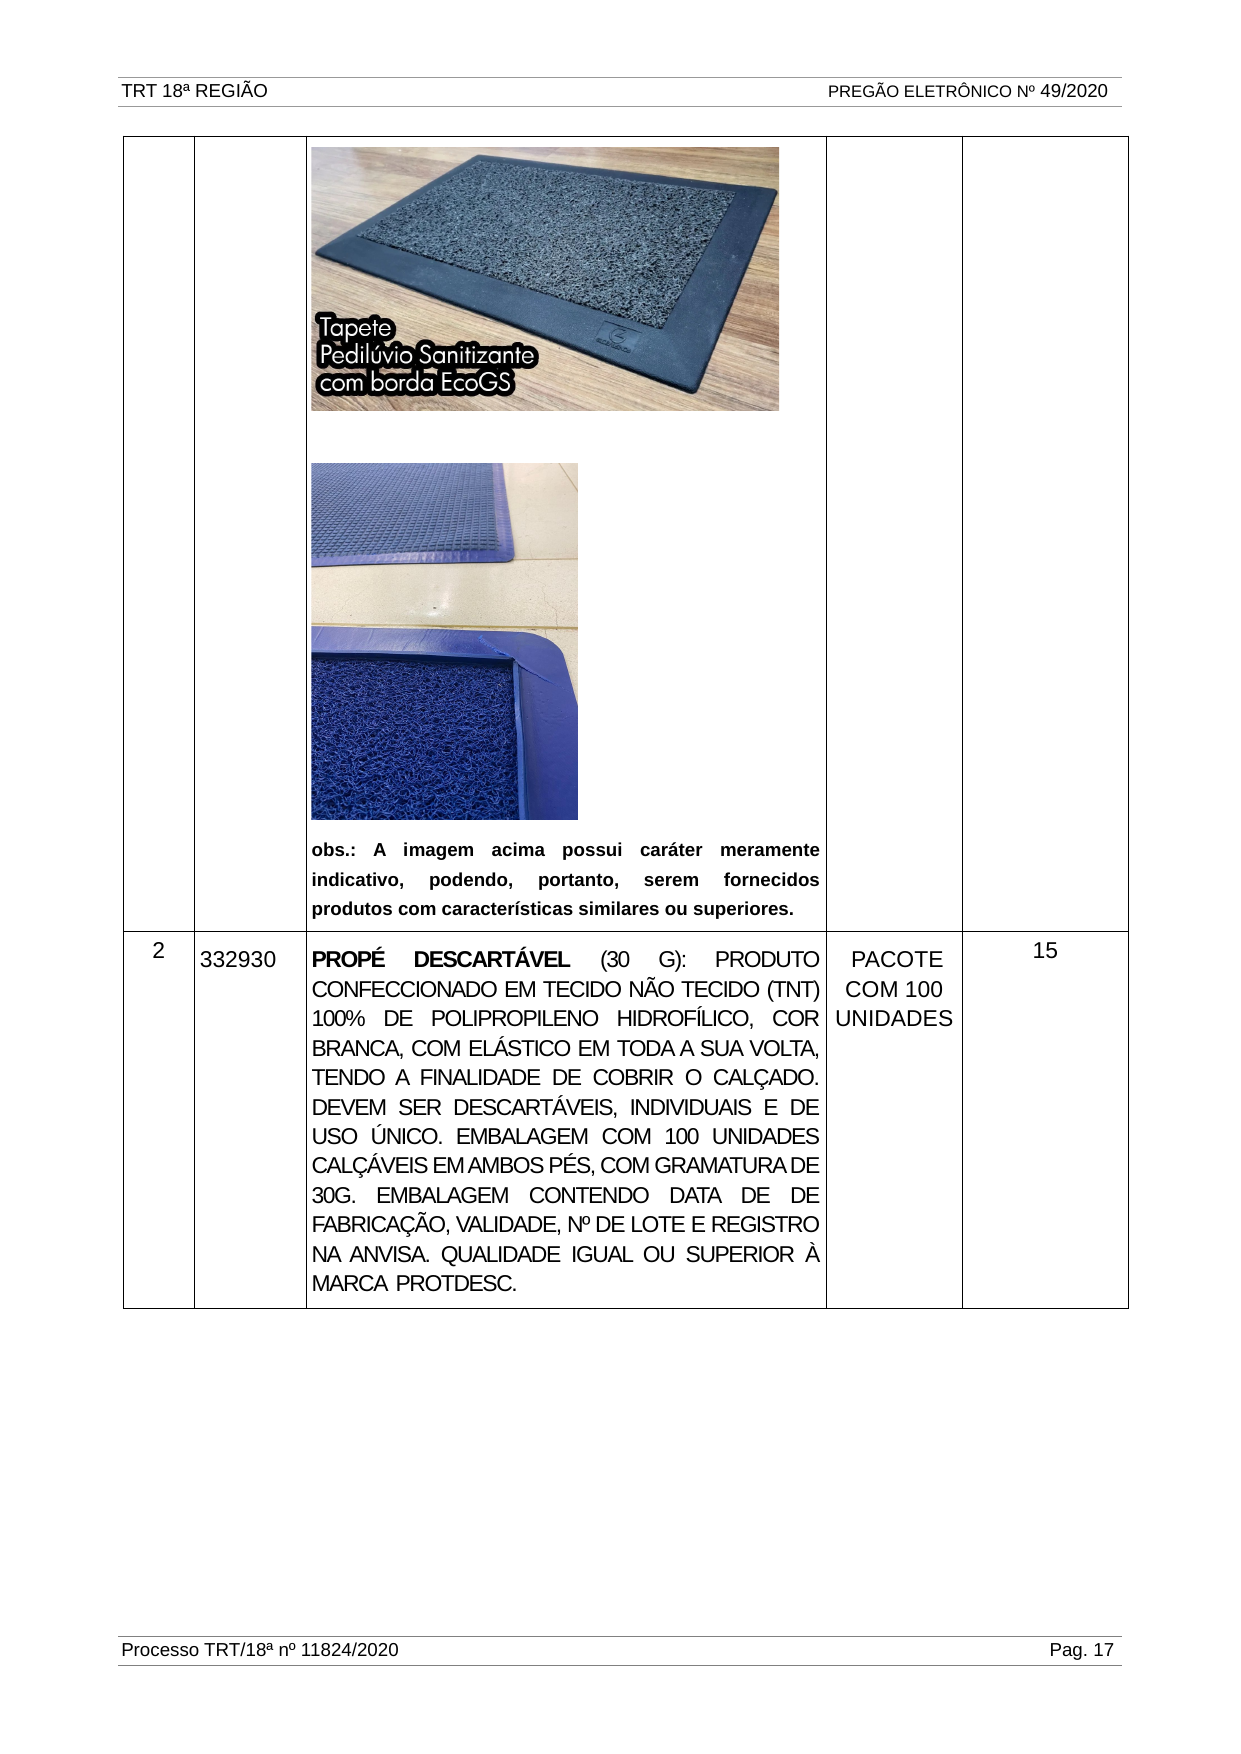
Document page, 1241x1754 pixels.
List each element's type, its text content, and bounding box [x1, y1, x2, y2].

table_cell [124, 137, 194, 931]
table_cell PACOTE COM 100 UNIDADES [827, 932, 962, 1308]
picture [311, 463, 578, 820]
table_cell [963, 137, 1128, 931]
table_cell obs.: A imagem acima possui caráter meramente indicativo, podendo, portanto, serem fornecidos produtos com características similares ou superiores. [307, 137, 826, 931]
table_cell [195, 137, 306, 931]
table_cell [827, 137, 962, 931]
table_cell 332930 [195, 932, 306, 1308]
table_cell PROPÉ DESCARTÁVEL (30 G): PRODUTO CONFECCIONADO EM TECIDO NÃO TECIDO (TNT) 100% DE POLIPROPILENO HIDROFÍLICO, COR BRANCA, COM ELÁSTICO EM TODA A SUA VOLTA, TENDO A FINALIDADE DE COBRIR O CALÇADO. DEVEM SER DESCARTÁVEIS, INDIVIDUAIS E DE USO ÚNICO. EMBALAGEM COM 100 UNIDADES CALÇÁVEIS EM AMBOS PÉS, COM GRAMATURA DE 30G. EMBALAGEM CONTENDO DATA DE DE FABRICAÇÃO, VALIDADE, Nº DE LOTE E REGISTRO NA ANVISA. QUALIDADE IGUAL OU SUPERIOR À MARCA PROTDESC. [307, 932, 826, 1308]
table_cell 2 [124, 932, 194, 1308]
picture [311, 147, 780, 411]
table_cell 15 [963, 932, 1128, 1308]
